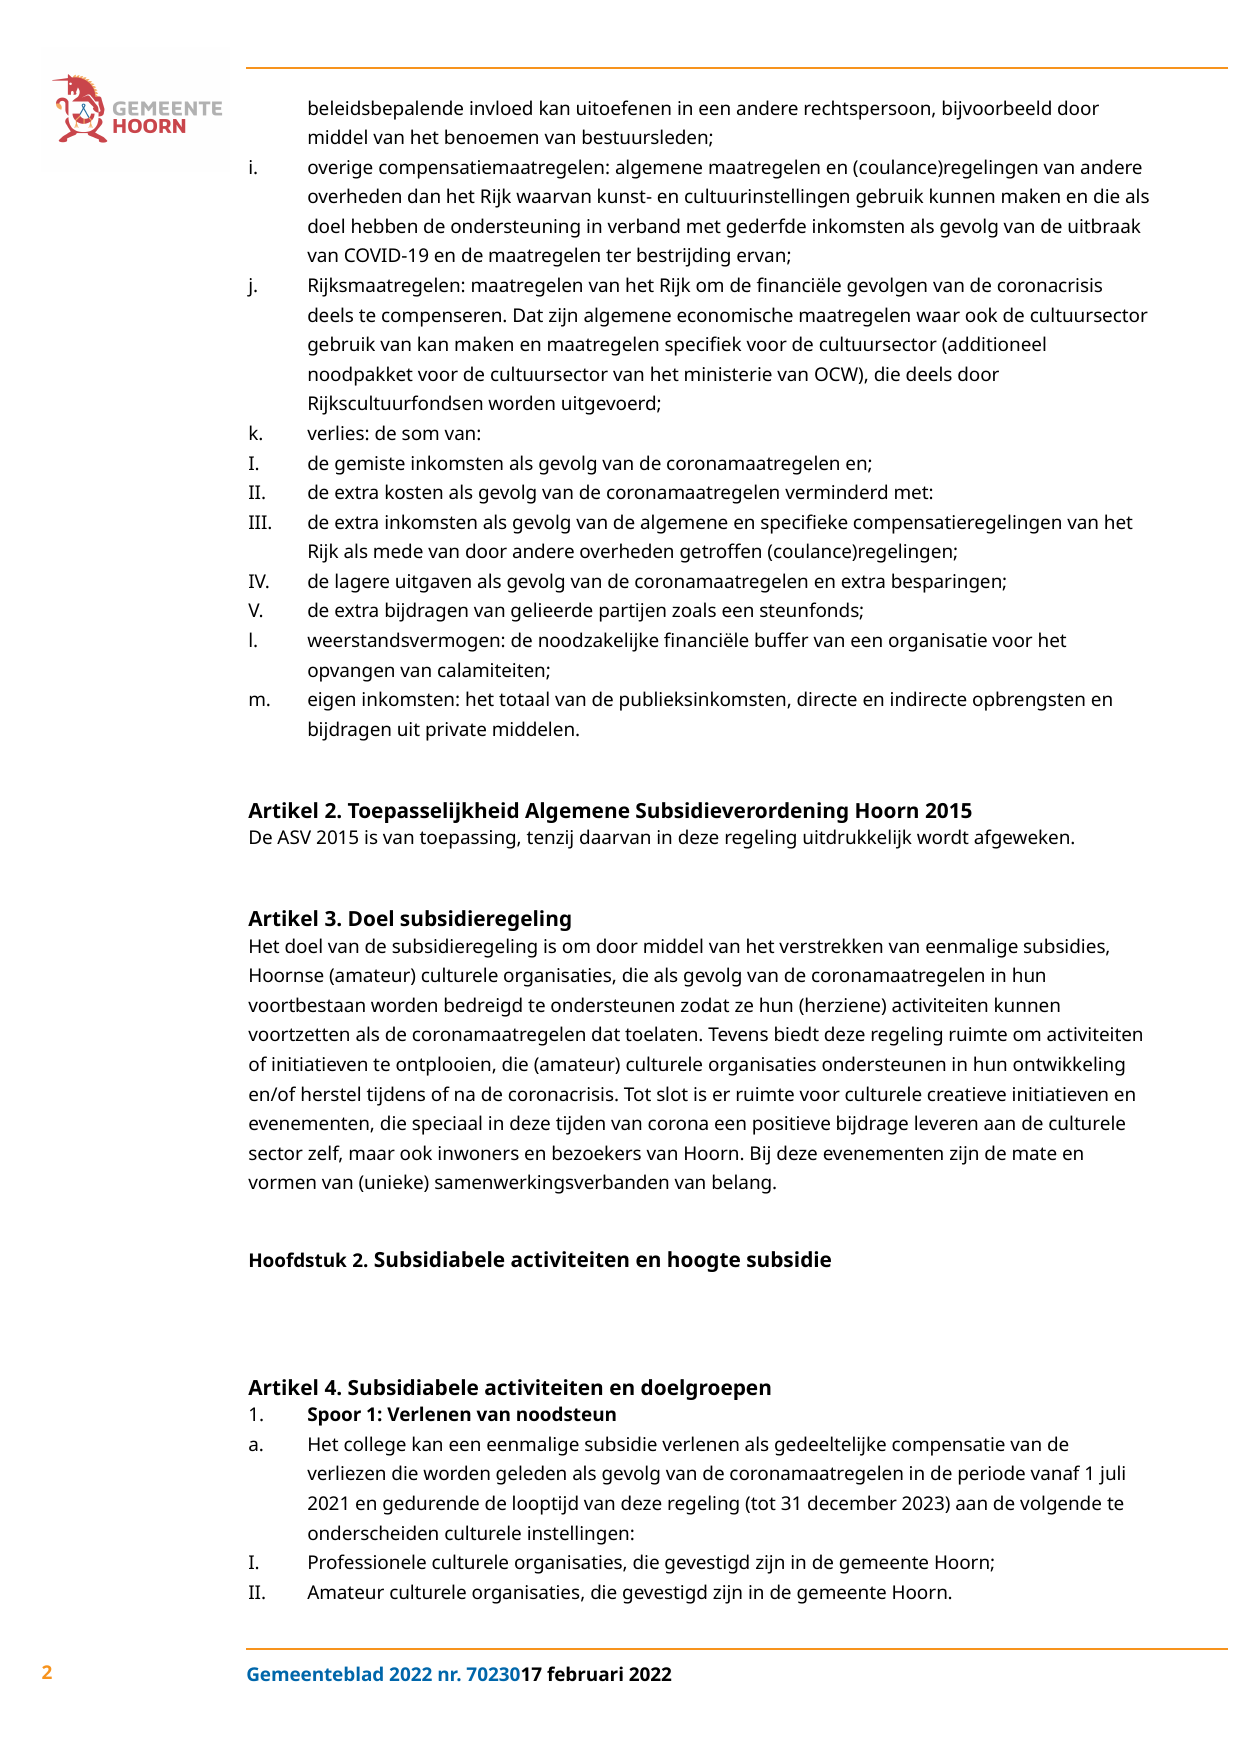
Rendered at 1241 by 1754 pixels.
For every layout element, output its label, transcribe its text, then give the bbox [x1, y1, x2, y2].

text De ASV 2015 is van toepassing, tenzij daarvan in deze regeling uitdrukkelijk wordt afgeweken. [248, 824, 1152, 850]
list de gemiste inkomsten als gevolg van de coronamaatregelen en; [248, 450, 1152, 476]
list overige compensatiemaatregelen: algemene maatregelen en (coulance)regelingen van andere overheden dan het Rijk waarvan kunst- en cultuurinstellingen gebruik kunnen maken en die als doel hebben de ondersteuning in verband met gederfde inkomsten als gevolg van de uitbraak van COVID-19 en de maatregelen ter bestrijding ervan; [248, 154, 1152, 268]
text Artikel 4. Subsidiabele activiteiten en doelgroepen [248, 1373, 1152, 1401]
list de lagere uitgaven als gevolg van de coronamaatregelen en extra besparingen; [248, 568, 1152, 594]
list Het college kan een eenmalige subsidie verlenen als gedeeltelijke compensatie van de verliezen die worden geleden als gevolg van de coronamaatregelen in de periode vanaf 1 juli 2021 en gedurende de looptijd van deze regeling (tot 31 december 2023) aan de volgende te onderscheiden culturele instellingen: [248, 1431, 1152, 1545]
text Artikel 3. Doel subsidieregeling [248, 904, 1152, 933]
list Rijksmaatregelen: maatregelen van het Rijk om de financiële gevolgen van de coronacrisis deels te compenseren. Dat zijn algemene economische maatregelen waar ook de cultuursector gebruik van kan maken en maatregelen specifiek voor de cultuursector (additioneel noodpakket voor de cultuursector van het ministerie van OCW), die deels door Rijkscultuurfondsen worden uitgevoerd; [248, 272, 1152, 416]
list Spoor 1: Verlenen van noodsteun [248, 1401, 1152, 1427]
text Artikel 2. Toepasselijkheid Algemene Subsidieverordening Hoorn 2015 [248, 796, 1152, 824]
list de extra bijdragen van gelieerde partijen zoals een steunfonds; [248, 598, 1152, 623]
list beleidsbepalende invloed kan uitoefenen in een andere rechtspersoon, bijvoorbeeld door middel van het benoemen van bestuursleden; [248, 95, 1152, 150]
text Het doel van de subsidieregeling is om door middel van het verstrekken van eenmalige subsidies, Hoornse (amateur) culturele organisaties, die als gevolg van de coronamaatregelen in hun voortbestaan worden bedreigd te ondersteunen zodat ze hun (herziene) activiteiten kunnen voortzetten als de coronamaatregelen dat toelaten. Tevens biedt deze regeling ruimte om activiteiten of initiatieven te ontplooien, die (amateur) culturele organisaties ondersteunen in hun ontwikkeling en/of herstel tijdens of na de coronacrisis. Tot slot is er ruimte voor culturele creatieve initiatieven en evenementen, die speciaal in deze tijden van corona een positieve bijdrage leveren aan de culturele sector zelf, maar ook inwoners en bezoekers van Hoorn. Bij deze evenementen zijn de mate en vormen van (unieke) samenwerkingsverbanden van belang. [248, 933, 1152, 1195]
list verlies: de som van: [248, 420, 1152, 446]
list eigen inkomsten: het totaal van de publieksinkomsten, directe en indirecte opbrengsten en bijdragen uit private middelen. [248, 686, 1152, 742]
picture [41, 47, 231, 172]
text Hoofdstuk 2. Subsidiabele activiteiten en hoogte subsidie [248, 1245, 1152, 1273]
list Professionele culturele organisaties, die gevestigd zijn in de gemeente Hoorn; [248, 1549, 1152, 1575]
list weerstandsvermogen: de noodzakelijke financiële buffer van een organisatie voor het opvangen van calamiteiten; [248, 627, 1152, 683]
list de extra inkomsten als gevolg van de algemene en specifieke compensatieregelingen van het Rijk als mede van door andere overheden getroffen (coulance)regelingen; [248, 509, 1152, 564]
list Amateur culturele organisaties, die gevestigd zijn in de gemeente Hoorn. [248, 1579, 1152, 1604]
list de extra kosten als gevolg van de coronamaatregelen verminderd met: [248, 479, 1152, 505]
